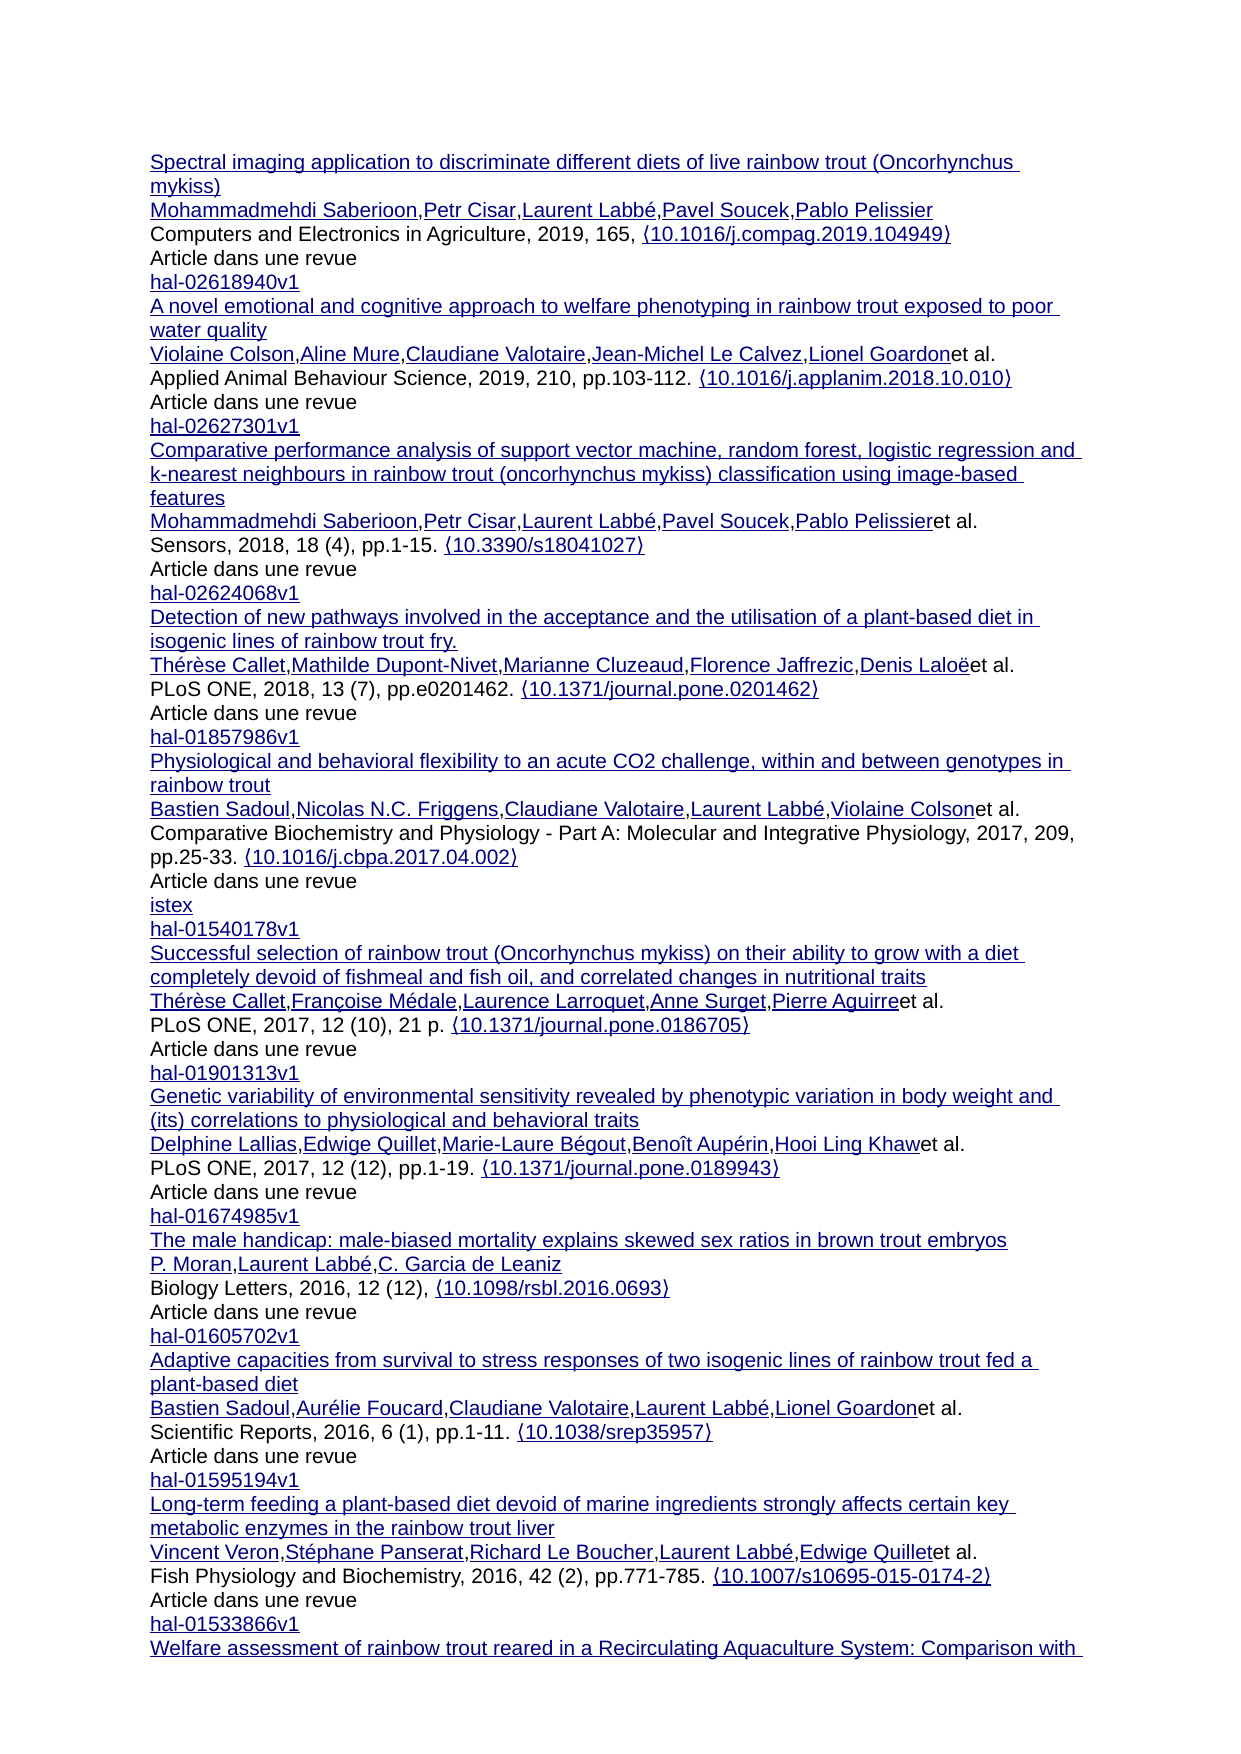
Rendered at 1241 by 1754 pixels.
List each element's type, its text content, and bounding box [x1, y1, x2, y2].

table_cell A novel emotional and cognitive approach to welfare phenotyping in rainbow trout exposed to poor water quality Violaine Colson,Aline Mure,Claudiane Valotaire,Jean-Michel Le Calvez,Lionel Goardonet al. Applied Animal Behaviour Science, 2019, 210, pp.103-112. ⟨10.1016/j.applanim.2018.10.010⟩ Article dans une revue hal-02627301v1 [150, 294, 1090, 437]
table_cell Genetic variability of environmental sensitivity revealed by phenotypic variation in body weight and (its) correlations to physiological and behavioral traits Delphine Lallias,Edwige Quillet,Marie-Laure Bégout,Benoît Aupérin,Hooi Ling Khawet al. PLoS ONE, 2017, 12 (12), pp.1-19. ⟨10.1371/journal.pone.0189943⟩ Article dans une revue hal-01674985v1 [150, 1084, 1090, 1228]
table_cell Spectral imaging application to discriminate different diets of live rainbow trout (Oncorhynchus mykiss) Mohammadmehdi Saberioon,Petr Cisar,Laurent Labbé,Pavel Soucek,Pablo Pelissier Computers and Electronics in Agriculture, 2019, 165, ⟨10.1016/j.compag.2019.104949⟩ Article dans une revue hal-02618940v1 [150, 150, 1090, 294]
table_cell Long-term feeding a plant-based diet devoid of marine ingredients strongly affects certain key metabolic enzymes in the rainbow trout liver Vincent Veron,Stéphane Panserat,Richard Le Boucher,Laurent Labbé,Edwige Quilletet al. Fish Physiology and Biochemistry, 2016, 42 (2), pp.771-785. ⟨10.1007/s10695-015-0174-2⟩ Article dans une revue hal-01533866v1 [150, 1492, 1090, 1635]
table_cell Comparative performance analysis of support vector machine, random forest, logistic regression and k-nearest neighbours in rainbow trout (oncorhynchus mykiss) classification using image-based features Mohammadmehdi Saberioon,Petr Cisar,Laurent Labbé,Pavel Soucek,Pablo Pelissieret al. Sensors, 2018, 18 (4), pp.1-15. ⟨10.3390/s18041027⟩ Article dans une revue hal-02624068v1 [150, 438, 1090, 605]
table_cell The male handicap: male-biased mortality explains skewed sex ratios in brown trout embryos P. Moran,Laurent Labbé,C. Garcia de Leaniz Biology Letters, 2016, 12 (12), ⟨10.1098/rsbl.2016.0693⟩ Article dans une revue hal-01605702v1 [150, 1228, 1090, 1348]
table_cell Detection of new pathways involved in the acceptance and the utilisation of a plant-based diet in isogenic lines of rainbow trout fry. Thérèse Callet,Mathilde Dupont-Nivet,Marianne Cluzeaud,Florence Jaffrezic,Denis Laloëet al. PLoS ONE, 2018, 13 (7), pp.e0201462. ⟨10.1371/journal.pone.0201462⟩ Article dans une revue hal-01857986v1 [150, 605, 1090, 749]
table_cell Adaptive capacities from survival to stress responses of two isogenic lines of rainbow trout fed a plant-based diet Bastien Sadoul,Aurélie Foucard,Claudiane Valotaire,Laurent Labbé,Lionel Goardonet al. Scientific Reports, 2016, 6 (1), pp.1-11. ⟨10.1038/srep35957⟩ Article dans une revue hal-01595194v1 [150, 1348, 1090, 1492]
table_cell Successful selection of rainbow trout (Oncorhynchus mykiss) on their ability to grow with a diet completely devoid of fishmeal and fish oil, and correlated changes in nutritional traits Thérèse Callet,Françoise Médale,Laurence Larroquet,Anne Surget,Pierre Aguirreet al. PLoS ONE, 2017, 12 (10), 21 p. ⟨10.1371/journal.pone.0186705⟩ Article dans une revue hal-01901313v1 [150, 941, 1090, 1084]
table_cell Welfare assessment of rainbow trout reared in a Recirculating Aquaculture System: Comparison with [150, 1635, 1090, 1659]
table_cell Physiological and behavioral flexibility to an acute CO2 challenge, within and between genotypes in rainbow trout Bastien Sadoul,Nicolas N.C. Friggens,Claudiane Valotaire,Laurent Labbé,Violaine Colsonet al. Comparative Biochemistry and Physiology - Part A: Molecular and Integrative Physiology, 2017, 209, pp.25-33. ⟨10.1016/j.cbpa.2017.04.002⟩ Article dans une revue istex hal-01540178v1 [150, 749, 1090, 941]
